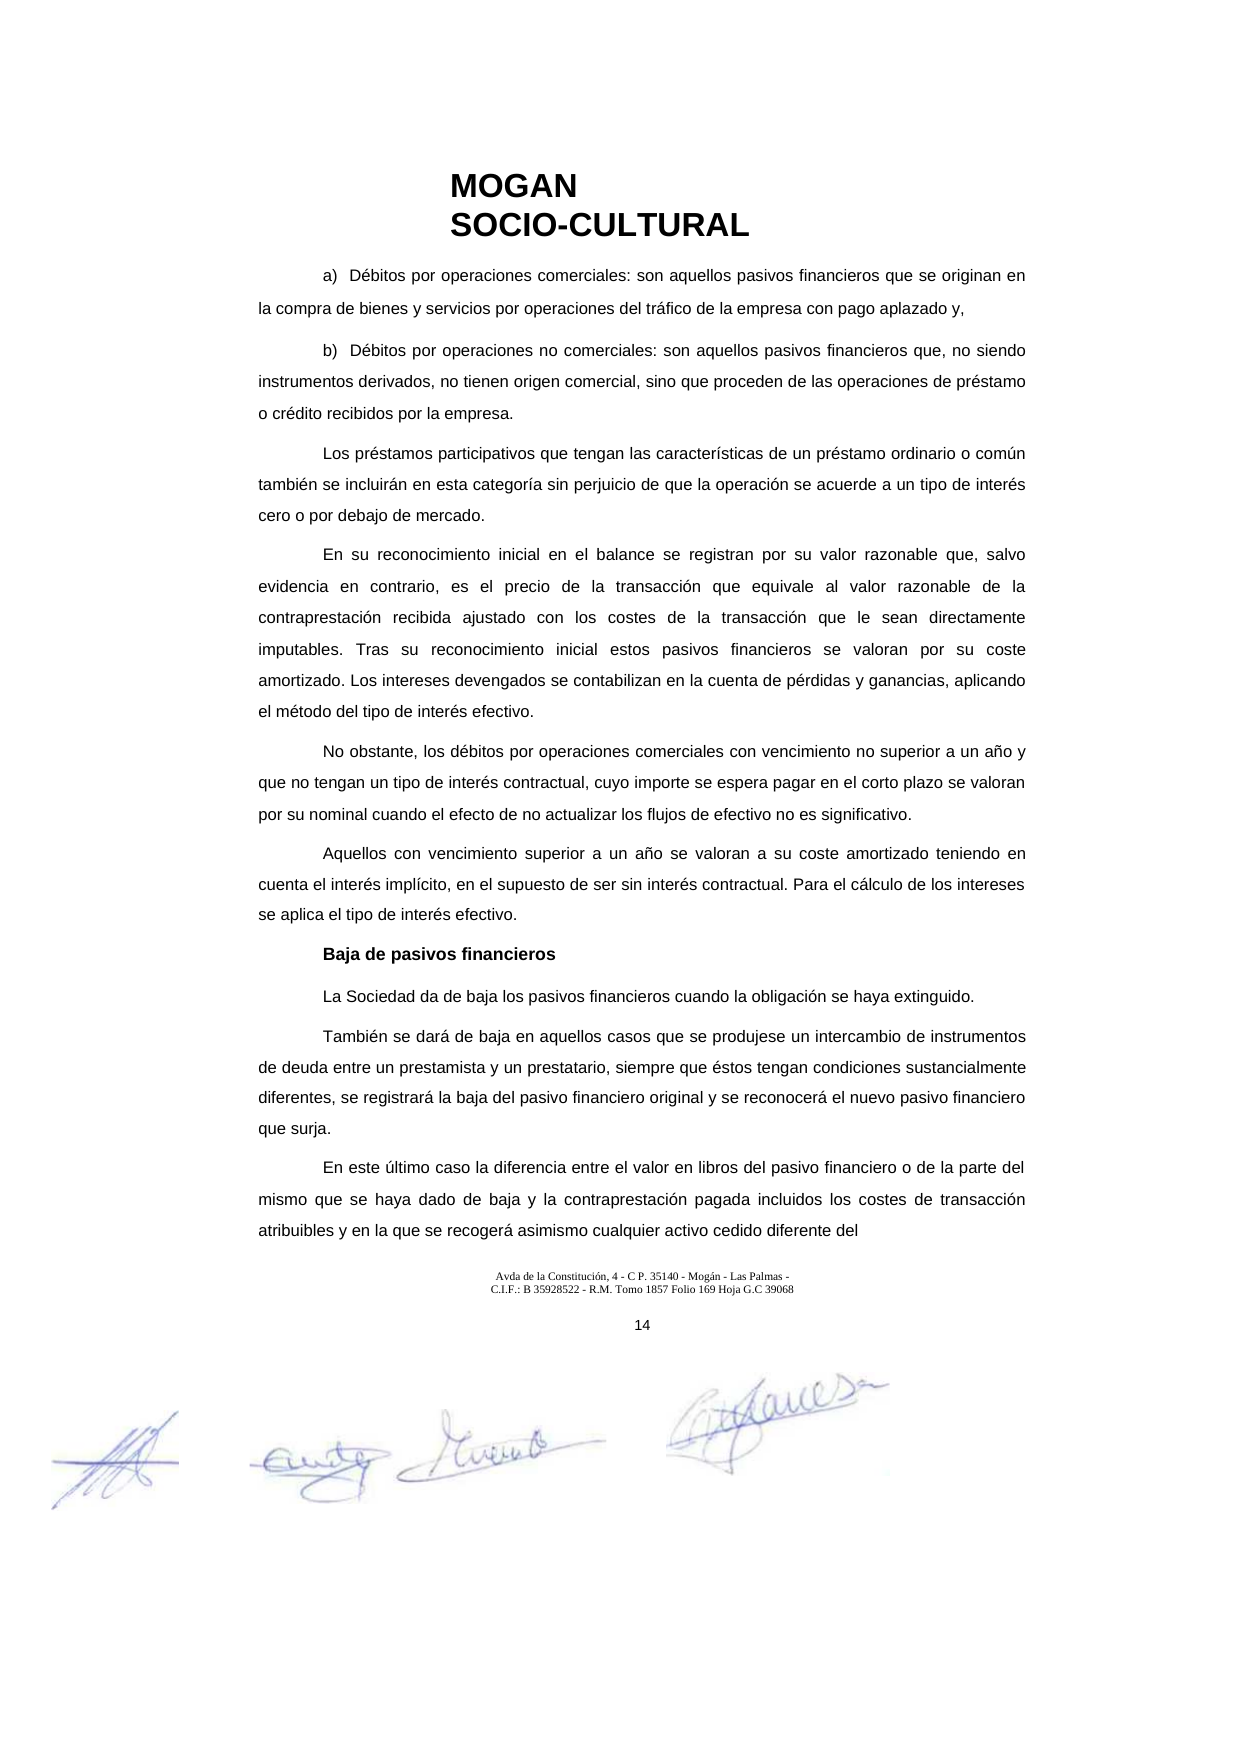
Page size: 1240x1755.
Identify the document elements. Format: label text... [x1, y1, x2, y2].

text No obstante, los débitos por operaciones comerciales con vencimiento no superior a un año y que no tengan un tipo de interés contractual, cuyo importe se espera pagar en el corto plazo se valoran por su nominal cuando el efecto de no actualizar los flujos de efectivo no es significativo. [258, 742, 1027, 823]
text En su reconocimiento inicial en el balance se registran por su valor razonable que, salvo evidencia en contrario, es el precio de la transacción que equivale al valor razonable de la contraprestación recibida ajustado con los costes de la transacción que le sean directamente imputables. Tras su reconocimiento inicial estos pasivos financieros se valoran por su coste amortizado. Los intereses devengados se contabilizan en la cuenta de pérdidas y ganancias, aplicando el método del tipo de interés efectivo. [258, 545, 1027, 721]
list Débitos por operaciones no comerciales: son aquellos pasivos financieros que, no siendo instrumentos derivados, no tienen origen comercial, sino que proceden de las operaciones de préstamo o crédito recibidos por la empresa. [258, 341, 1027, 423]
text 14 [258, 1316, 1027, 1333]
text En este último caso la diferencia entre el valor en libros del pasivo financiero o de la parte del mismo que se haya dado de baja y la contraprestación pagada incluidos los costes de transacción atribuibles y en la que se recogerá asimismo cualquier activo cedido diferente del [258, 1158, 1027, 1240]
text Los préstamos participativos que tengan las características de un préstamo ordinario o común también se incluirán en esta categoría sin perjuicio de que la operación se acuerde a un tipo de interés cero o por debajo de mercado. [258, 444, 1027, 525]
list Débitos por operaciones comerciales: son aquellos pasivos financieros que se originan en la compra de bienes y servicios por operaciones del tráfico de la empresa con pago aplazado y, [258, 266, 1027, 318]
text Aquellos con vencimiento superior a un año se valoran a su coste amortizado teniendo en cuenta el interés implícito, en el supuesto de ser sin interés contractual. Para el cálculo de los intereses se aplica el tipo de interés efectivo. [258, 844, 1027, 924]
text La Sociedad da de baja los pasivos financieros cuando la obligación se haya extinguido. [258, 987, 1027, 1006]
subtitle Baja de pasivos financieros [258, 944, 1027, 964]
text También se dará de baja en aquellos casos que se produjese un intercambio de instrumentos de deuda entre un prestamista y un prestatario, siempre que éstos tengan condiciones sustancialmente diferentes, se registrará la baja del pasivo financiero original y se reconocerá el nuevo pasivo financiero que surja. [258, 1027, 1027, 1138]
text C.I.F.: B 35928522 - R.M. Tomo 1857 Folio 169 Hoja G.C 39068 [258, 1282, 1027, 1296]
text Avda de la Constitución, 4 - C P. 35140 - Mogán - Las Palmas - [258, 1269, 1027, 1282]
